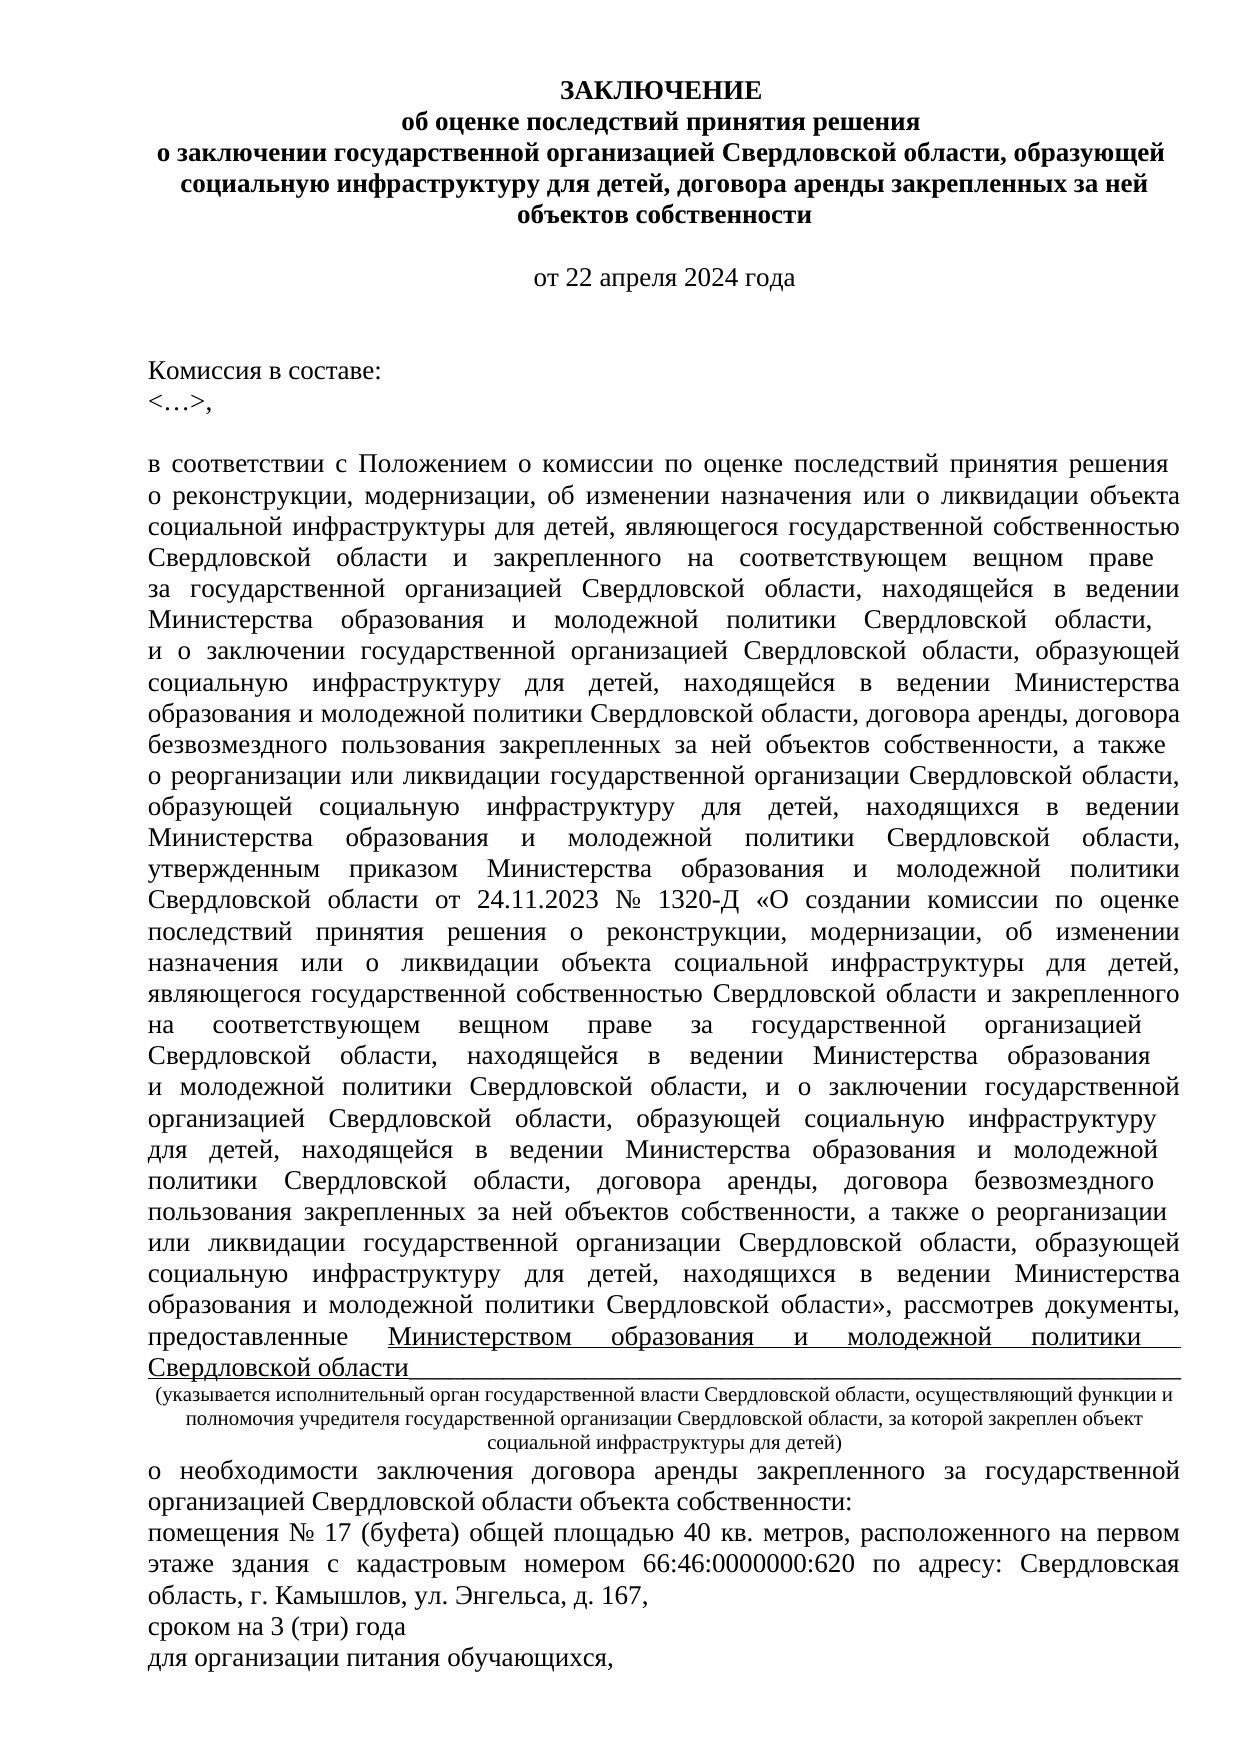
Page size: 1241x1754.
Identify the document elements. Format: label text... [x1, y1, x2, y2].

text <…>, [148, 385, 1181, 416]
text о необходимости заключения договора аренды закрепленного за государственной организацией Свердловской области объекта собственности: [148, 1454, 1181, 1516]
text для организации питания обучающихся, [148, 1641, 1181, 1672]
text сроком на 3 (три) года [148, 1610, 1181, 1641]
text в соответствии с Положением о комиссии по оценке последствий принятия решения о реконструкции, модернизации, об изменении назначения или о ликвидации объекта социальной инфраструктуры для детей, являющегося государственной собственностью Свердловской области и закрепленного на соответствующем вещном праве за государственной организацией Свердловской области, находящейся в ведении Министерства образования и молодежной политики Свердловской области, и о заключении государственной организацией Свердловской области, образующей социальную инфраструктуру для детей, находящейся в ведении Министерства образования и молодежной политики Свердловской области, договора аренды, договора безвозмездного пользования закрепленных за ней объектов собственности, а также о реорганизации или ликвидации государственной организации Свердловской области, образующей социальную инфраструктуру для детей, находящихся в ведении Министерства образования и молодежной политики Свердловской области, утвержденным приказом Министерства образования и молодежной политики Свердловской области от 24.11.2023 № 1320-Д «О создании комиссии по оценке последствий принятия решения о реконструкции, модернизации, об изменении назначения или о ликвидации объекта социальной инфраструктуры для детей, являющегося государственной собственностью Свердловской области и закрепленного на соответствующем вещном праве за государственной организацией Свердловской области, находящейся в ведении Министерства образования и молодежной политики Свердловской области, и о заключении государственной организацией Свердловской области, образующей социальную инфраструктуру для детей, находящейся в ведении Министерства образования и молодежной политики Свердловской области, договора аренды, договора безвозмездного пользования закрепленных за ней объектов собственности, а также о реорганизации или ликвидации государственной организации Свердловской области, образующей социальную инфраструктуру для детей, находящихся в ведении Министерства образования и молодежной политики Свердловской области», рассмотрев документы, предоставленные Министерством образования и молодежной политики Свердловской области_________________________________________________________ [148, 448, 1181, 1378]
text помещения № 17 (буфета) общей площадью 40 кв. метров, расположенного на первом этаже здания с кадастровым номером 66:46:0000000:620 по адресу: Свердловская область, г. Камышлов, ул. Энгельса, д. 167, [148, 1516, 1181, 1610]
text от 22 апреля 2024 года [148, 261, 1181, 292]
text об оценке последствий принятия решения о заключении государственной организацией Свердловской области, образующей социальную инфраструктуру для детей, договора аренды закрепленных за ней объектов собственности [148, 105, 1181, 229]
text ЗАКЛЮЧЕНИЕ [148, 74, 1181, 105]
text (указывается исполнительный орган государственной власти Свердловской области, осуществляющий функции и полномочия учредителя государственной организации Свердловской области, за которой закреплен объект социальной инфраструктуры для детей) [148, 1382, 1181, 1454]
text Комиссия в составе: [148, 354, 1181, 385]
